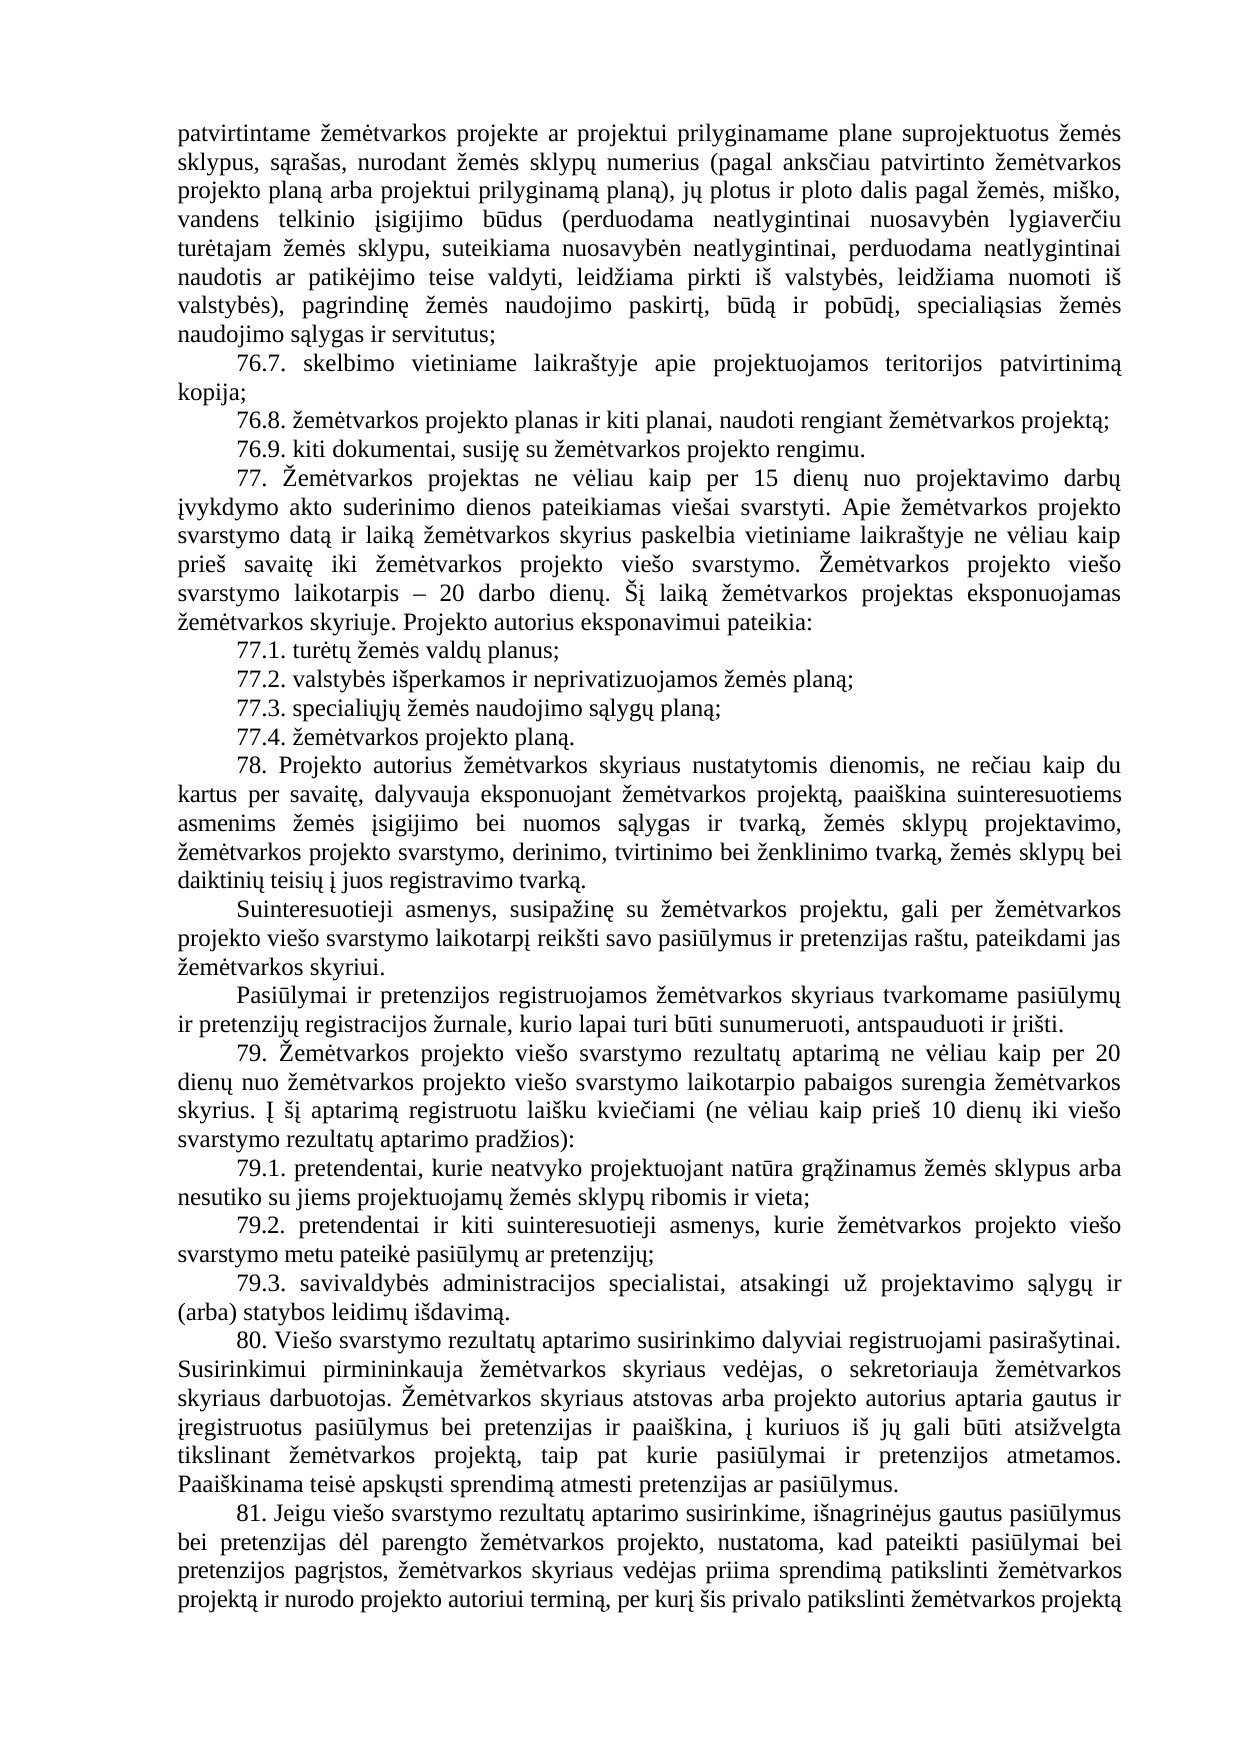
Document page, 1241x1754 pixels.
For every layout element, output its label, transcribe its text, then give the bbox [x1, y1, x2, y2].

text 81. Jeigu viešo svarstymo rezultatų aptarimo susirinkime, išnagrinėjus gautus pasiūlymus bei pretenzijas dėl parengto žemėtvarkos projekto, nustatoma, kad pateikti pasiūlymai bei pretenzijos pagrįstos, žemėtvarkos skyriaus vedėjas priima sprendimą patikslinti žemėtvarkos projektą ir nurodo projekto autoriui terminą, per kurį šis privalo patikslinti žemėtvarkos projektą [177, 1498, 1122, 1613]
text 77.1. turėtų žemės valdų planus; [177, 636, 1122, 664]
text 76.9. kiti dokumentai, susiję su žemėtvarkos projekto rengimu. [177, 434, 1122, 463]
text 79.3. savivaldybės administracijos specialistai, atsakingi už projektavimo sąlygų ir (arba) statybos leidimų išdavimą. [177, 1268, 1122, 1326]
text Suinteresuotieji asmenys, susipažinę su žemėtvarkos projektu, gali per žemėtvarkos projekto viešo svarstymo laikotarpį reikšti savo pasiūlymus ir pretenzijas raštu, pateikdami jas žemėtvarkos skyriui. [177, 894, 1122, 981]
text 77.3. specialiųjų žemės naudojimo sąlygų planą; [177, 693, 1122, 722]
text 76.7. skelbimo vietiniame laikraštyje apie projektuojamos teritorijos patvirtinimą kopija; [177, 348, 1122, 406]
text 79.2. pretendentai ir kiti suinteresuotieji asmenys, kurie žemėtvarkos projekto viešo svarstymo metu pateikė pasiūlymų ar pretenzijų; [177, 1211, 1122, 1268]
text 76.8. žemėtvarkos projekto planas ir kiti planai, naudoti rengiant žemėtvarkos projektą; [177, 406, 1122, 434]
text 80. Viešo svarstymo rezultatų aptarimo susirinkimo dalyviai registruojami pasirašytinai. Susirinkimui pirmininkauja žemėtvarkos skyriaus vedėjas, o sekretoriauja žemėtvarkos skyriaus darbuotojas. Žemėtvarkos skyriaus atstovas arba projekto autorius aptaria gautus ir įregistruotus pasiūlymus bei pretenzijas ir paaiškina, į kuriuos iš jų gali būti atsižvelgta tikslinant žemėtvarkos projektą, taip pat kurie pasiūlymai ir pretenzijos atmetamos. Paaiškinama teisė apskųsti sprendimą atmesti pretenzijas ar pasiūlymus. [177, 1326, 1122, 1498]
text 78. Projekto autorius žemėtvarkos skyriaus nustatytomis dienomis, ne rečiau kaip du kartus per savaitę, dalyvauja eksponuojant žemėtvarkos projektą, paaiškina suinteresuotiems asmenims žemės įsigijimo bei nuomos sąlygas ir tvarką, žemės sklypų projektavimo, žemėtvarkos projekto svarstymo, derinimo, tvirtinimo bei ženklinimo tvarką, žemės sklypų bei daiktinių teisių į juos registravimo tvarką. [177, 751, 1122, 894]
text 77.2. valstybės išperkamos ir neprivatizuojamos žemės planą; [177, 664, 1122, 693]
text Pasiūlymai ir pretenzijos registruojamos žemėtvarkos skyriaus tvarkomame pasiūlymų ir pretenzijų registracijos žurnale, kurio lapai turi būti sunumeruoti, antspauduoti ir įrišti. [177, 981, 1122, 1038]
text 77. Žemėtvarkos projektas ne vėliau kaip per 15 dienų nuo projektavimo darbų įvykdymo akto suderinimo dienos pateikiamas viešai svarstyti. Apie žemėtvarkos projekto svarstymo datą ir laiką žemėtvarkos skyrius paskelbia vietiniame laikraštyje ne vėliau kaip prieš savaitę iki žemėtvarkos projekto viešo svarstymo. Žemėtvarkos projekto viešo svarstymo laikotarpis – 20 darbo dienų. Šį laiką žemėtvarkos projektas eksponuojamas žemėtvarkos skyriuje. Projekto autorius eksponavimui pateikia: [177, 463, 1122, 636]
text 79.1. pretendentai, kurie neatvyko projektuojant natūra grąžinamus žemės sklypus arba nesutiko su jiems projektuojamų žemės sklypų ribomis ir vieta; [177, 1153, 1122, 1211]
text patvirtintame žemėtvarkos projekte ar projektui prilyginamame plane suprojektuotus žemės sklypus, sąrašas, nurodant žemės sklypų numerius (pagal anksčiau patvirtinto žemėtvarkos projekto planą arba projektui prilyginamą planą), jų plotus ir ploto dalis pagal žemės, miško, vandens telkinio įsigijimo būdus (perduodama neatlygintinai nuosavybėn lygiaverčiu turėtajam žemės sklypu, suteikiama nuosavybėn neatlygintinai, perduodama neatlygintinai naudotis ar patikėjimo teise valdyti, leidžiama pirkti iš valstybės, leidžiama nuomoti iš valstybės), pagrindinę žemės naudojimo paskirtį, būdą ir pobūdį, specialiąsias žemės naudojimo sąlygas ir servitutus; [177, 118, 1122, 348]
text 77.4. žemėtvarkos projekto planą. [177, 722, 1122, 751]
text 79. Žemėtvarkos projekto viešo svarstymo rezultatų aptarimą ne vėliau kaip per 20 dienų nuo žemėtvarkos projekto viešo svarstymo laikotarpio pabaigos surengia žemėtvarkos skyrius. Į šį aptarimą registruotu laišku kviečiami (ne vėliau kaip prieš 10 dienų iki viešo svarstymo rezultatų aptarimo pradžios): [177, 1038, 1122, 1153]
